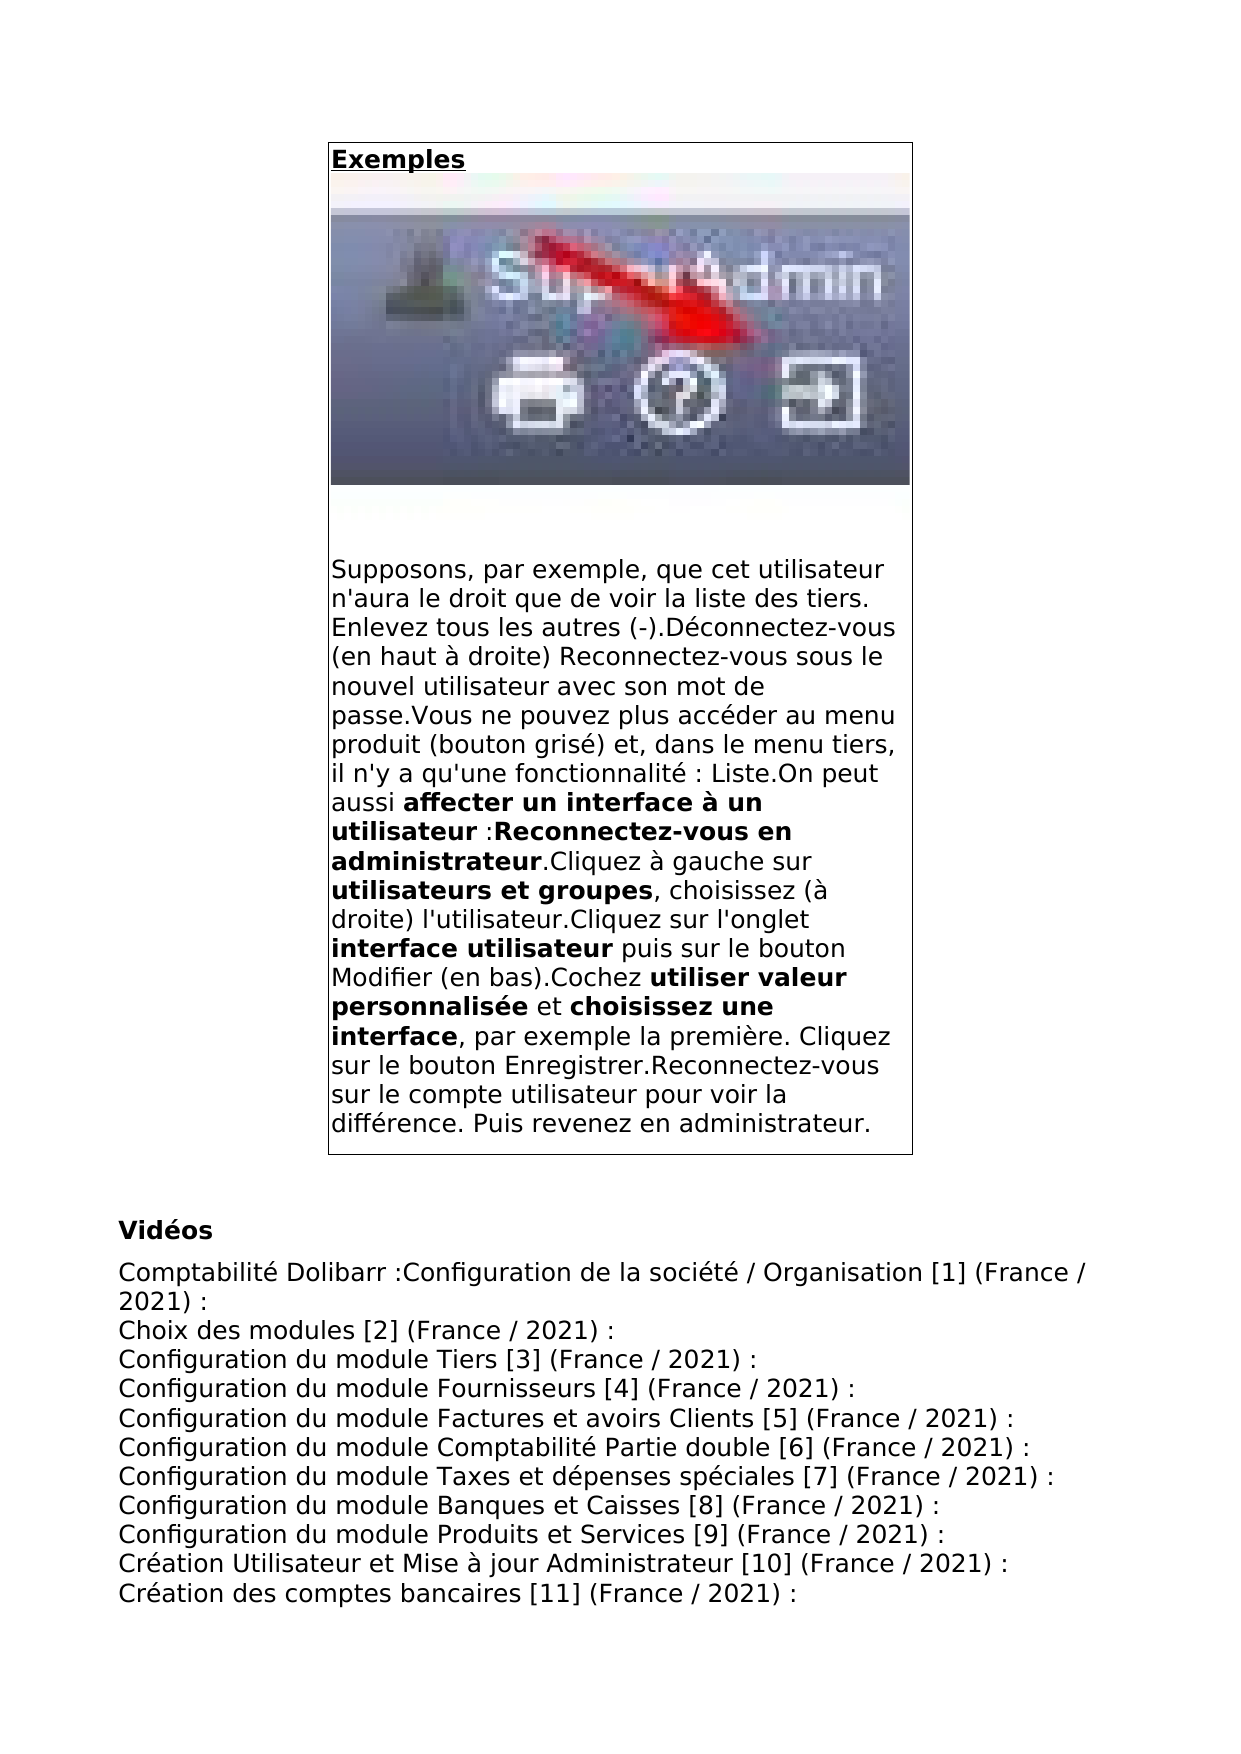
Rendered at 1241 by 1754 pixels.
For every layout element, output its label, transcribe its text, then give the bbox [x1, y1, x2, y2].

picture [330, 173, 910, 556]
text Comptabilité Dolibarr :Configuration de la société / Organisation [1] (France / 2021) : Choix des modules [2] (France / 2021) : Configuration du module Tiers [3] (France / 2021) : Configuration du module Fournisseurs [4] (France / 2021) : Configuration du module Factures et avoirs Clients [5] (France / 2021) : Configuration du module Comptabilité Partie double [6] (France / 2021) : Configuration du module Taxes et dépenses spéciales [7] (France / 2021) : Configuration du module Banques et Caisses [8] (France / 2021) : Configuration du module Produits et Services [9] (France / 2021) : Création Utilisateur et Mise à jour Administrateur [10] (France / 2021) : Création des comptes bancaires [11] (France / 2021) : [118, 1258, 1122, 1608]
text Vidéos [118, 1216, 1122, 1246]
table_header Exemples Supposons, par exemple, que cet utilisateur n'aura le droit que de voir la liste des tiers. Enlevez tous les autres (-).Déconnectez-vous (en haut à droite) Reconnectez-vous sous le nouvel utilisateur avec son mot de passe.Vous ne pouvez plus accéder au menu produit (bouton grisé) et, dans le menu tiers, il n'y a qu'une fonctionnalité : Liste.On peut aussi affecter un interface à un utilisateur :Reconnectez-vous en administrateur.Cliquez à gauche sur utilisateurs et groupes, choisissez (à droite) l'utilisateur.Cliquez sur l'onglet interface utilisateur puis sur le bouton Modifier (en bas).Cochez utiliser valeur personnalisée et choisissez une interface, par exemple la première. Cliquez sur le bouton Enregistrer.Reconnectez-vous sur le compte utilisateur pour voir la différence. Puis revenez en administrateur. [329, 143, 912, 1154]
